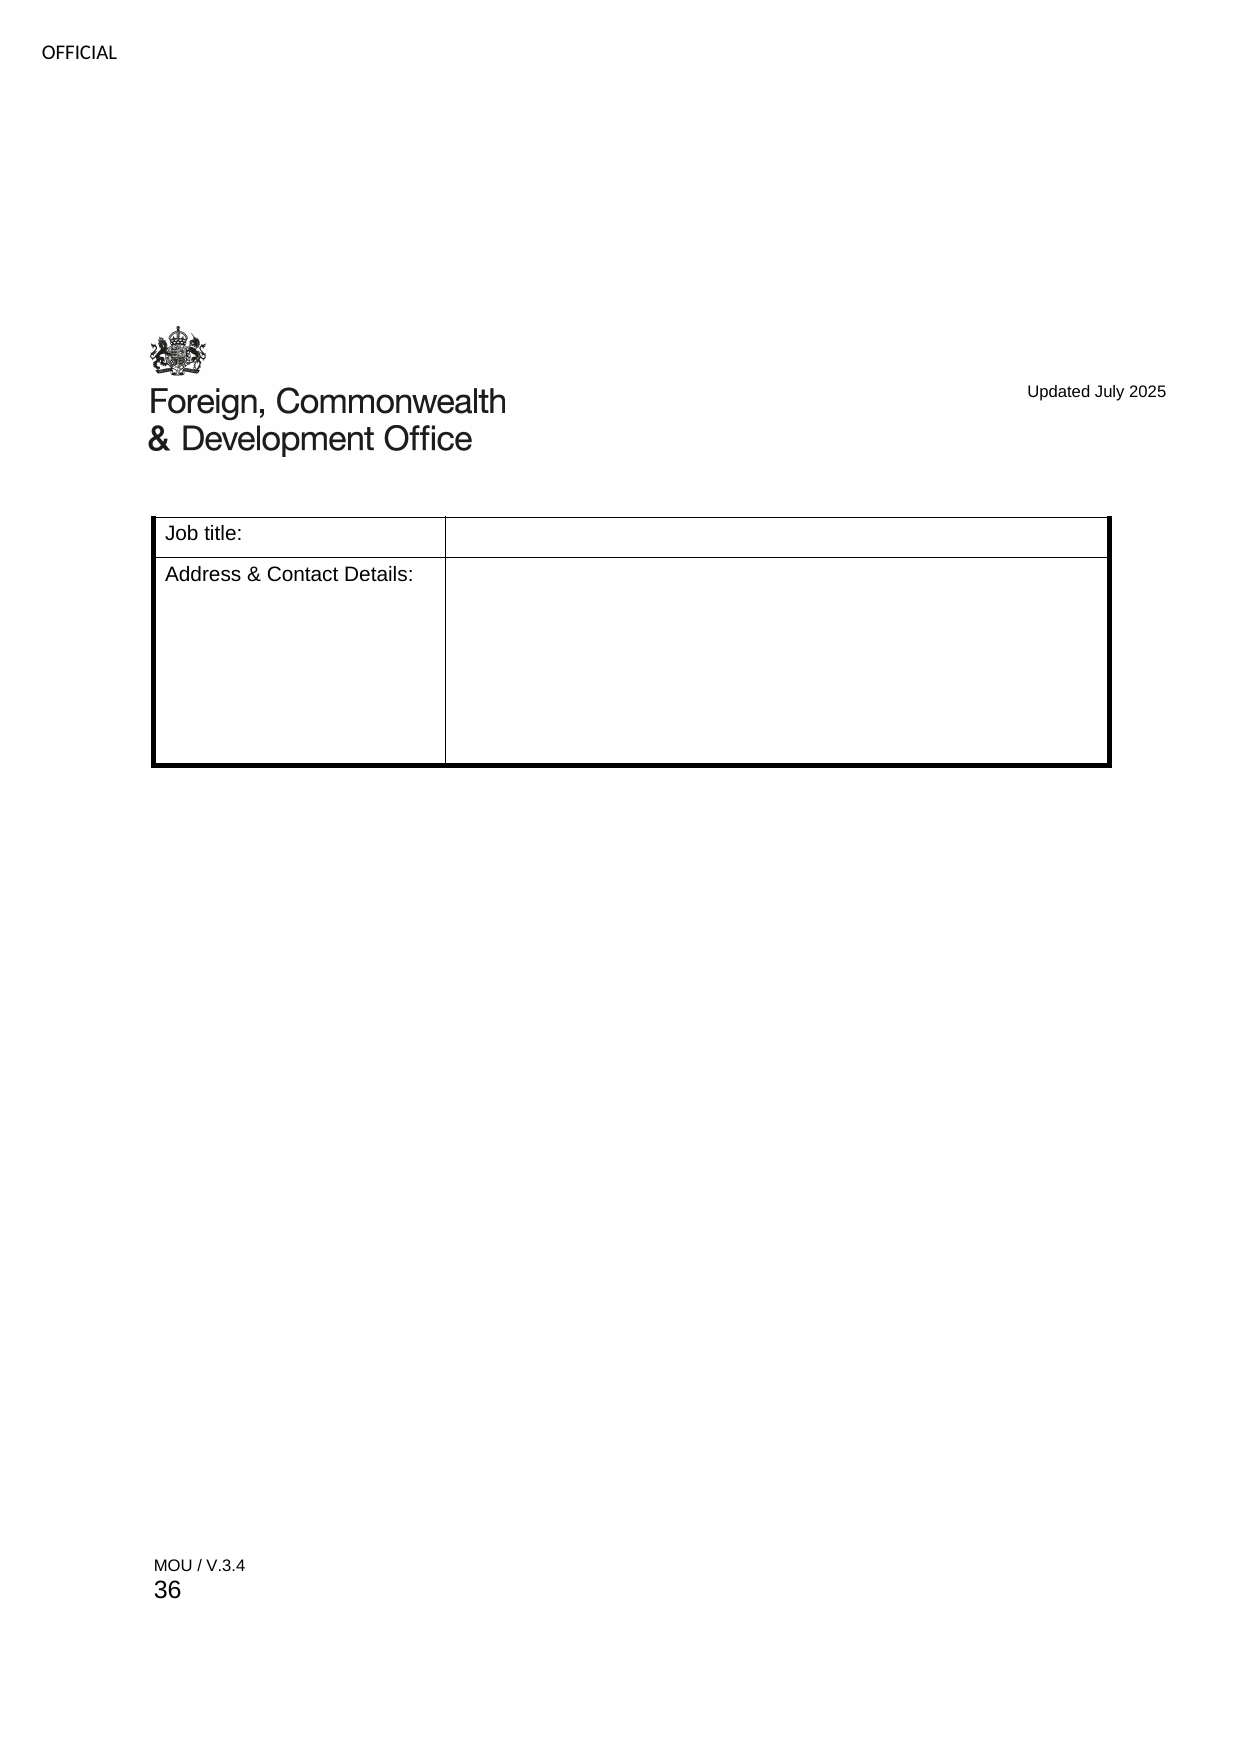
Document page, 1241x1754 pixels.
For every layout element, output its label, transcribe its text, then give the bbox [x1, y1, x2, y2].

table_cell Job title: [156, 518, 445, 557]
table_cell [446, 558, 1107, 763]
table_cell [446, 518, 1107, 557]
table_cell Address & Contact Details: [156, 558, 445, 763]
